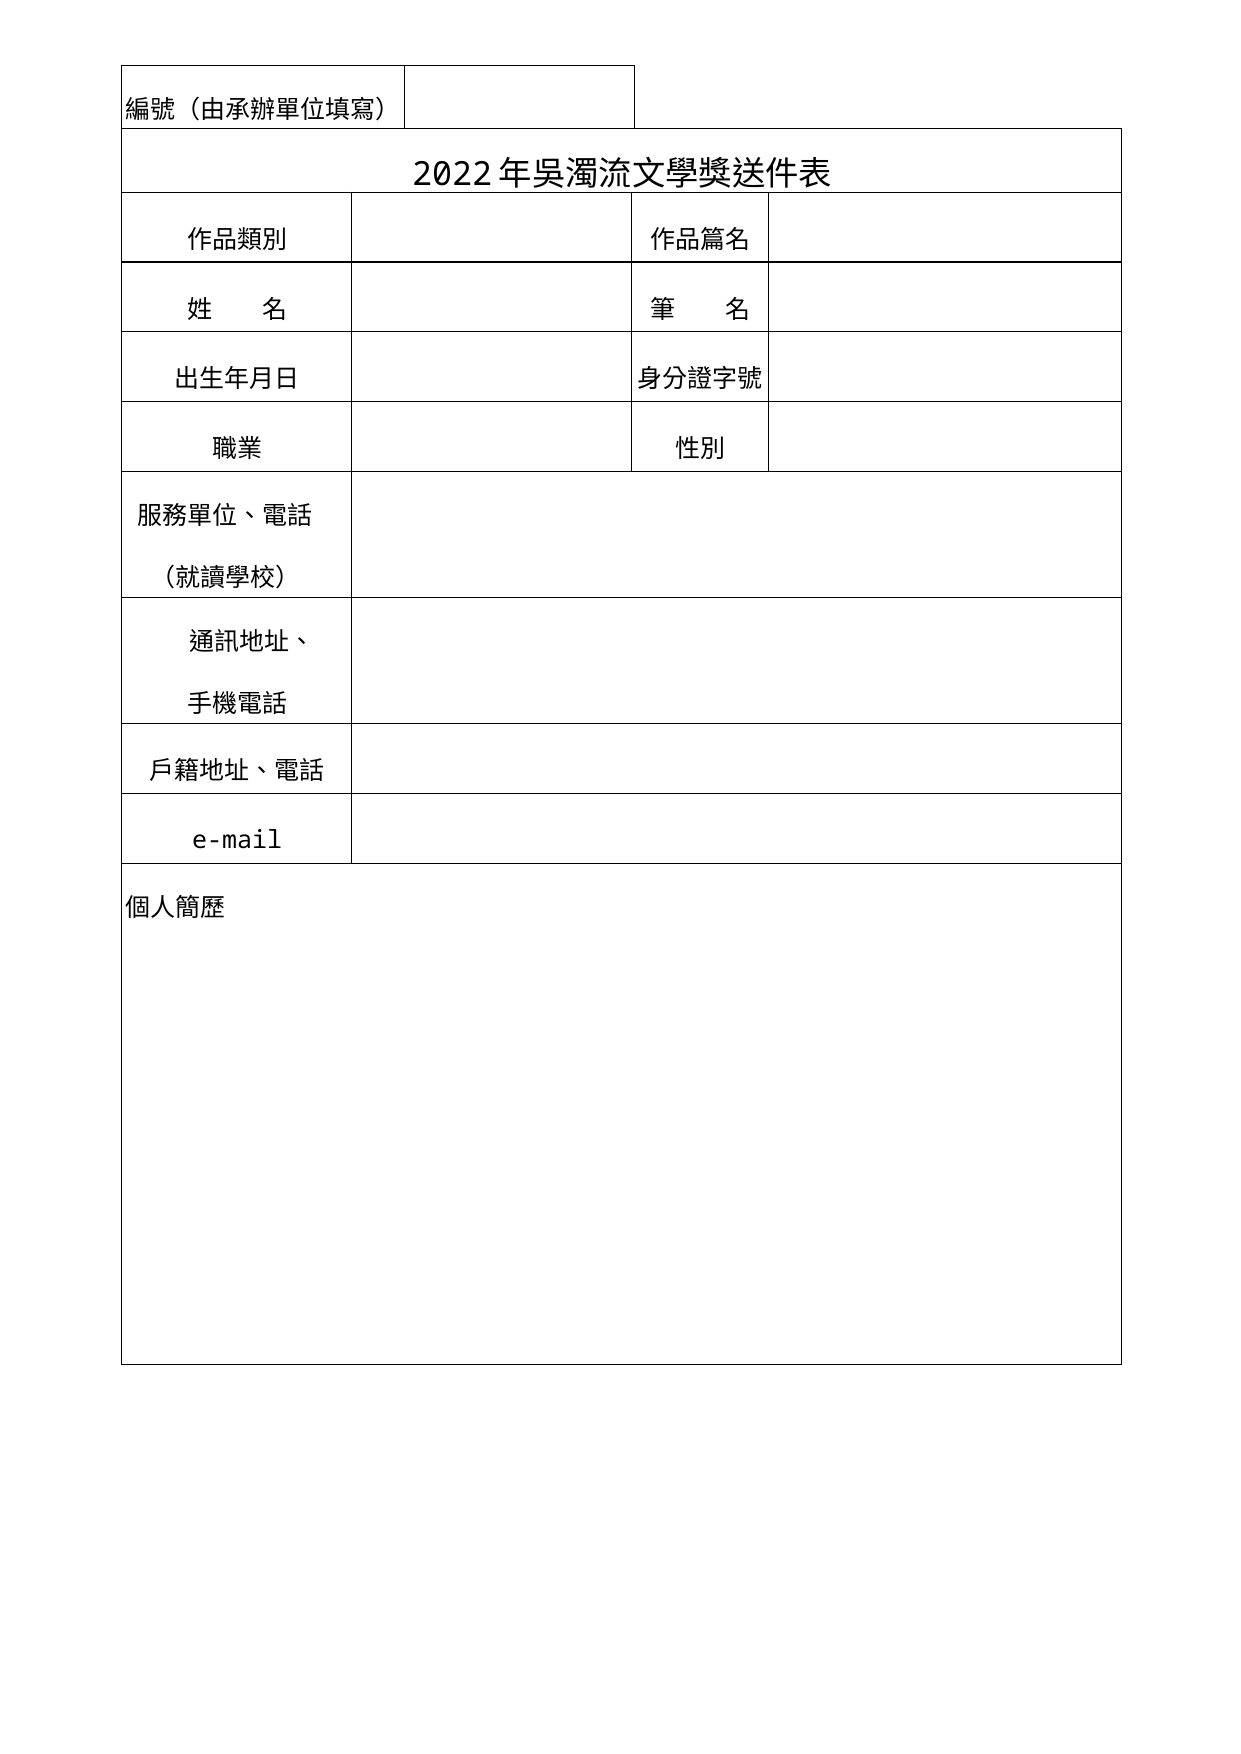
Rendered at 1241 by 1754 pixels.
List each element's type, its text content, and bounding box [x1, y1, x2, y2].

table_cell [352, 472, 1121, 597]
table_cell [352, 332, 631, 401]
table_cell 性別 [632, 402, 768, 471]
table_cell 職業 [122, 402, 351, 471]
table_cell [352, 263, 631, 331]
table_cell 服務單位、電話 （就讀學校） [122, 472, 351, 597]
table_cell 作品類別 [122, 193, 351, 261]
table_cell [769, 332, 1121, 401]
table_cell [352, 402, 631, 471]
table_cell [769, 193, 1121, 261]
table_cell [769, 263, 1121, 331]
table_cell 姓 名 [122, 263, 351, 331]
table_cell 2022年吳濁流文學獎送件表 [122, 129, 1121, 192]
table_cell 個人簡歷 [122, 864, 1121, 1363]
table_header 編號（由承辦單位填寫） [122, 66, 404, 128]
table_cell 筆 名 [632, 263, 768, 331]
table_cell [352, 193, 631, 261]
table_cell [352, 724, 1121, 793]
table_cell [352, 794, 1121, 862]
table_cell e-mail [122, 794, 351, 862]
table_cell [769, 402, 1121, 471]
table_cell 作品篇名 [632, 193, 768, 261]
table_cell 通訊地址、 手機電話 [122, 598, 351, 723]
table_header [635, 65, 1122, 128]
table_cell [352, 598, 1121, 723]
table_cell 身分證字號 [632, 332, 768, 401]
table_cell 出生年月日 [122, 332, 351, 401]
table_cell 戶籍地址、電話 [122, 724, 351, 793]
table_header [405, 66, 634, 128]
